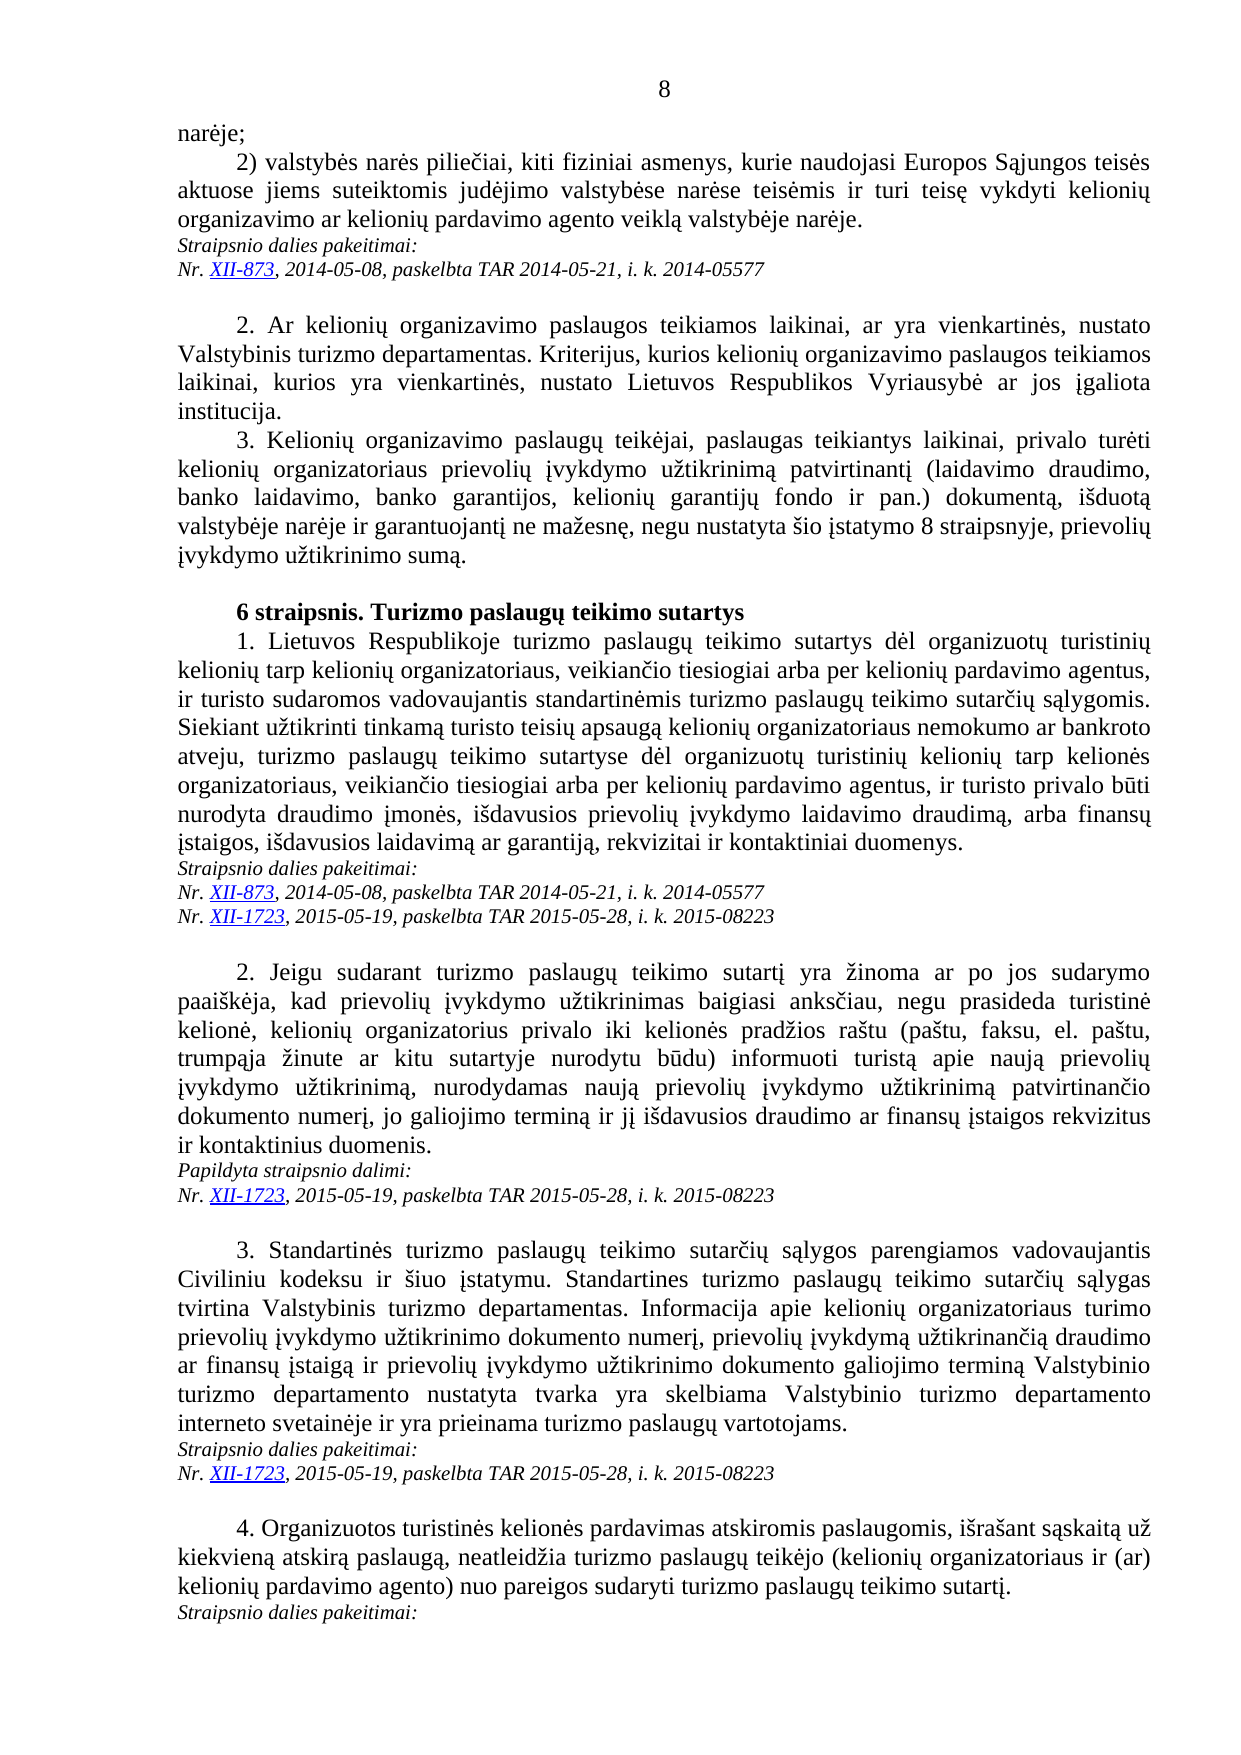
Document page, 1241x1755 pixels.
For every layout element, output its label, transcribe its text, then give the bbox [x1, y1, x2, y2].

text 3. Kelionių organizavimo paslaugų teikėjai, paslaugas teikiantys laikinai, privalo turėti kelionių organizatoriaus prievolių įvykdymo užtikrinimą patvirtinantį (laidavimo draudimo, banko laidavimo, banko garantijos, kelionių garantijų fondo ir pan.) dokumentą, išduotą valstybėje narėje ir garantuojantį ne mažesnę, negu nustatyta šio įstatymo 8 straipsnyje, prievolių įvykdymo užtikrinimo sumą. [177, 425, 1152, 569]
text Nr. XII-873, 2014-05-08, paskelbta TAR 2014-05-21, i. k. 2014-05577 [177, 880, 1152, 904]
text Nr. XII-1723, 2015-05-19, paskelbta TAR 2015-05-28, i. k. 2015-08223 [177, 1461, 1152, 1485]
text 2) valstybės narės piliečiai, kiti fiziniai asmenys, kurie naudojasi Europos Sąjungos teisės aktuose jiems suteiktomis judėjimo valstybėse narėse teisėmis ir turi teisę vykdyti kelionių organizavimo ar kelionių pardavimo agento veiklą valstybėje narėje. [177, 147, 1152, 233]
text 6 straipsnis. Turizmo paslaugų teikimo sutartys [177, 597, 1152, 626]
text Straipsnio dalies pakeitimai: [177, 233, 1152, 257]
text 1. Lietuvos Respublikoje turizmo paslaugų teikimo sutartys dėl organizuotų turistinių kelionių tarp kelionių organizatoriaus, veikiančio tiesiogiai arba per kelionių pardavimo agentus, ir turisto sudaromos vadovaujantis standartinėmis turizmo paslaugų teikimo sutarčių sąlygomis. Siekiant užtikrinti tinkamą turisto teisių apsaugą kelionių organizatoriaus nemokumo ar bankroto atveju, turizmo paslaugų teikimo sutartyse dėl organizuotų turistinių kelionių tarp kelionės organizatoriaus, veikiančio tiesiogiai arba per kelionių pardavimo agentus, ir turisto privalo būti nurodyta draudimo įmonės, išdavusios prievolių įvykdymo laidavimo draudimą, arba finansų įstaigos, išdavusios laidavimą ar garantiją, rekvizitai ir kontaktiniai duomenys. [177, 626, 1152, 856]
text Straipsnio dalies pakeitimai: [177, 1437, 1152, 1461]
text Straipsnio dalies pakeitimai: [177, 856, 1152, 880]
text Nr. XII-1723, 2015-05-19, paskelbta TAR 2015-05-28, i. k. 2015-08223 [177, 904, 1152, 928]
text 2. Ar kelionių organizavimo paslaugos teikiamos laikinai, ar yra vienkartinės, nustato Valstybinis turizmo departamentas. Kriterijus, kurios kelionių organizavimo paslaugos teikiamos laikinai, kurios yra vienkartinės, nustato Lietuvos Respublikos Vyriausybė ar jos įgaliota institucija. [177, 310, 1152, 425]
text Nr. XII-1723, 2015-05-19, paskelbta TAR 2015-05-28, i. k. 2015-08223 [177, 1182, 1152, 1207]
text Straipsnio dalies pakeitimai: [177, 1600, 1152, 1624]
text 3. Standartinės turizmo paslaugų teikimo sutarčių sąlygos parengiamos vadovaujantis Civiliniu kodeksu ir šiuo įstatymu. Standartines turizmo paslaugų teikimo sutarčių sąlygas tvirtina Valstybinis turizmo departamentas. Informacija apie kelionių organizatoriaus turimo prievolių įvykdymo užtikrinimo dokumento numerį, prievolių įvykdymą užtikrinančią draudimo ar finansų įstaigą ir prievolių įvykdymo užtikrinimo dokumento galiojimo terminą Valstybinio turizmo departamento nustatyta tvarka yra skelbiama Valstybinio turizmo departamento interneto svetainėje ir yra prieinama turizmo paslaugų vartotojams. [177, 1235, 1152, 1437]
text Nr. XII-873, 2014-05-08, paskelbta TAR 2014-05-21, i. k. 2014-05577 [177, 257, 1152, 281]
text Papildyta straipsnio dalimi: [177, 1158, 1152, 1182]
text narėje; [177, 118, 1152, 147]
text 4. Organizuotos turistinės kelionės pardavimas atskiromis paslaugomis, išrašant sąskaitą už kiekvieną atskirą paslaugą, neatleidžia turizmo paslaugų teikėjo (kelionių organizatoriaus ir (ar) kelionių pardavimo agento) nuo pareigos sudaryti turizmo paslaugų teikimo sutartį. [177, 1513, 1152, 1600]
text 2. Jeigu sudarant turizmo paslaugų teikimo sutartį yra žinoma ar po jos sudarymo paaiškėja, kad prievolių įvykdymo užtikrinimas baigiasi anksčiau, negu prasideda turistinė kelionė, kelionių organizatorius privalo iki kelionės pradžios raštu (paštu, faksu, el. paštu, trumpąja žinute ar kitu sutartyje nurodytu būdu) informuoti turistą apie naują prievolių įvykdymo užtikrinimą, nurodydamas naują prievolių įvykdymo užtikrinimą patvirtinančio dokumento numerį, jo galiojimo terminą ir jį išdavusios draudimo ar finansų įstaigos rekvizitus ir kontaktinius duomenis. [177, 957, 1152, 1158]
